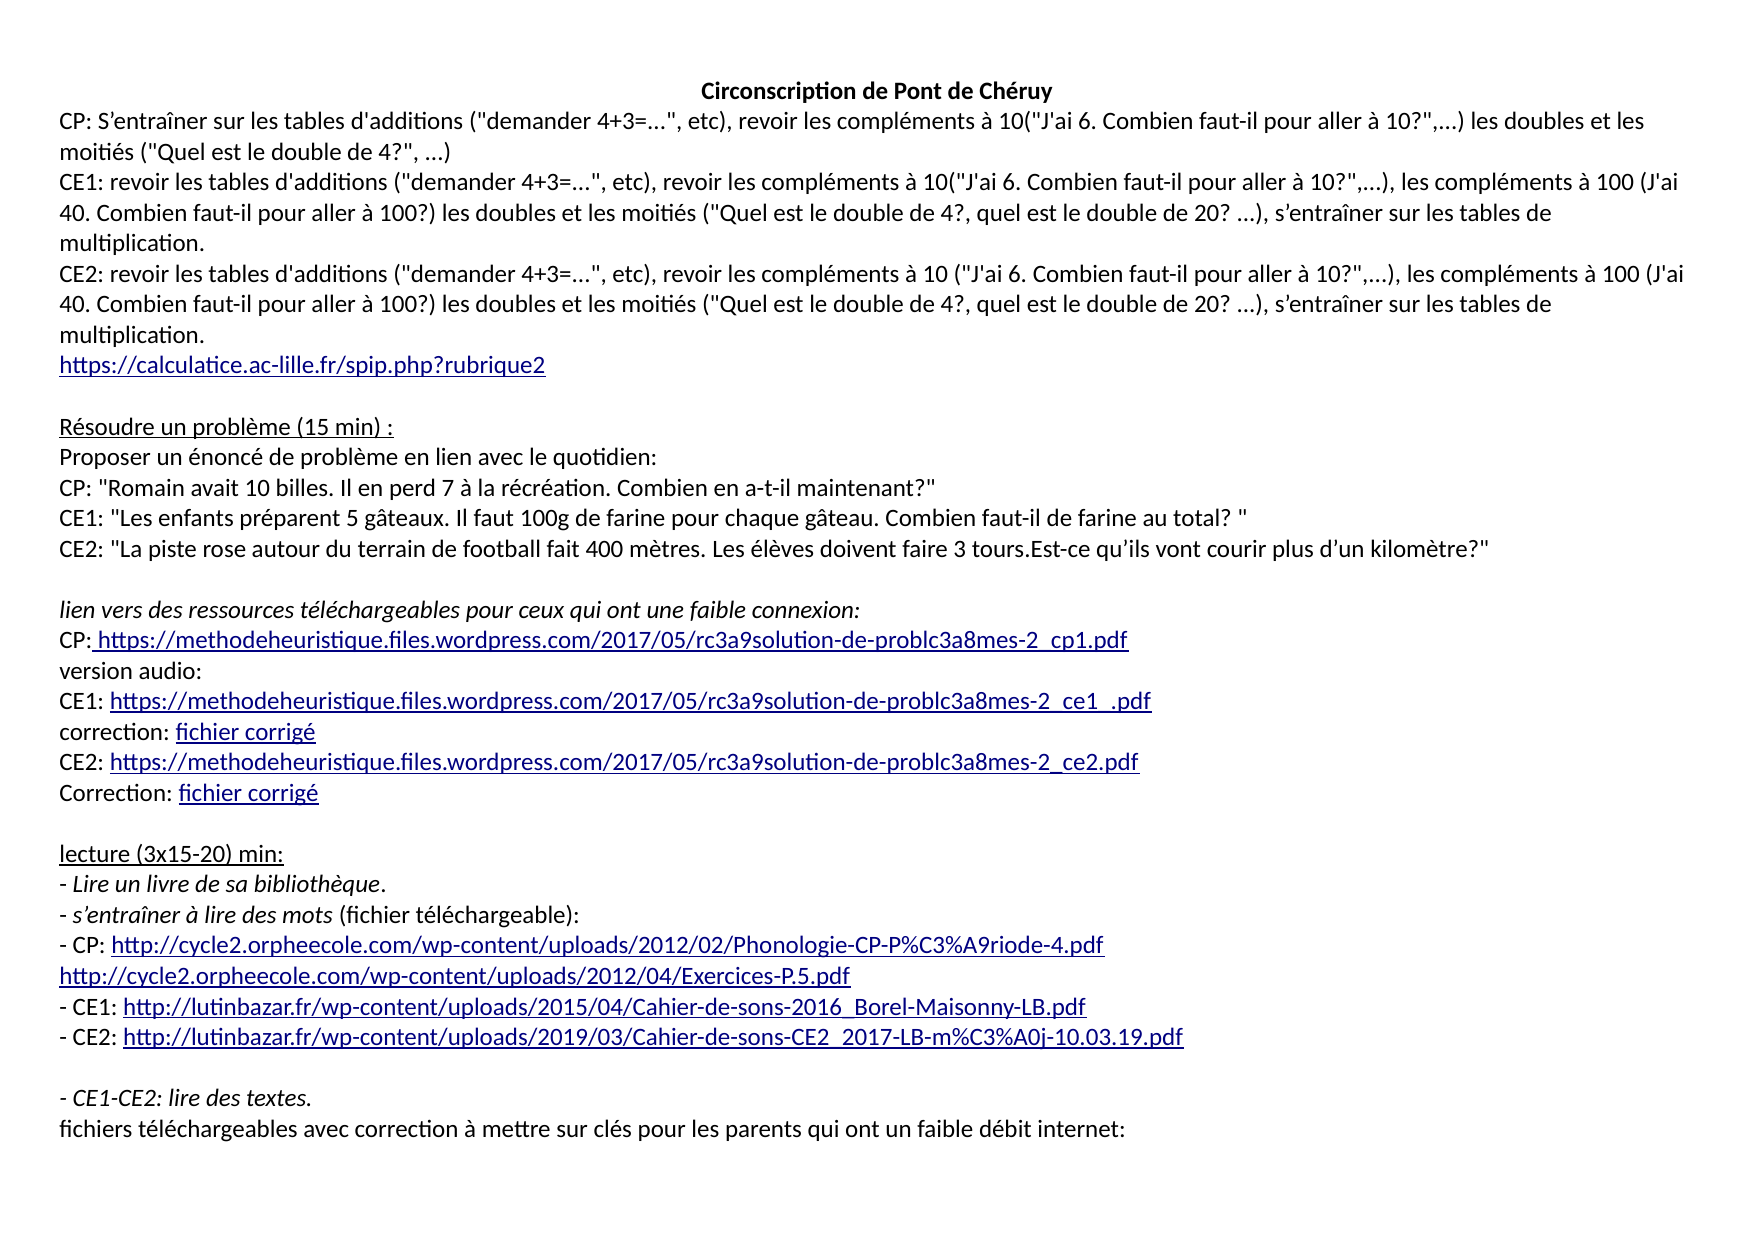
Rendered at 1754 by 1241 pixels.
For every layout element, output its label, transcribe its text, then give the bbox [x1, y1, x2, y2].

text - CP: http://cycle2.orpheecole.com/wp-content/uploads/2012/02/Phonologie-CP-P%C3%A9riode-4.pdf [59, 929, 1695, 960]
text correction: fichier corrigé [59, 716, 1695, 746]
text https://calculatice.ac-lille.fr/spip.php?rubrique2 [59, 350, 1695, 380]
text http://cycle2.orpheecole.com/wp-content/uploads/2012/04/Exercices-P.5.pdf [59, 960, 1695, 991]
text Correction: fichier corrigé [59, 777, 1695, 807]
text CE1: https://methodeheuristique.files.wordpress.com/2017/05/rc3a9solution-de-problc3a8mes-2_ce1_.pdf [59, 685, 1695, 716]
text CP: "Romain avait 10 billes. Il en perd 7 à la récréation. Combien en a-t-il maintenant?" [59, 472, 1695, 502]
text Proposer un énoncé de problème en lien avec le quotidien: [59, 441, 1695, 472]
text version audio: [59, 655, 1695, 685]
text - s’entraîner à lire des mots (fichier téléchargeable): [59, 899, 1695, 929]
text CE2: revoir les tables d'additions ("demander 4+3=...", etc), revoir les compléments à 10 ("J'ai 6. Combien faut-il pour aller à 10?",...), les compléments à 100 (J'ai 40. Combien faut-il pour aller à 100?) les doubles et les moitiés ("Quel est le double de 4?, quel est le double de 20? ...), s’entraîner sur les tables de multiplication. [59, 258, 1695, 350]
text CP: S’entraîner sur les tables d'additions ("demander 4+3=...", etc), revoir les compléments à 10("J'ai 6. Combien faut-il pour aller à 10?",...) les doubles et les moitiés ("Quel est le double de 4?", ...) [59, 106, 1695, 167]
text - CE1: http://lutinbazar.fr/wp-content/uploads/2015/04/Cahier-de-sons-2016_Borel-Maisonny-LB.pdf [59, 991, 1695, 1021]
text CE2: https://methodeheuristique.files.wordpress.com/2017/05/rc3a9solution-de-problc3a8mes-2_ce2.pdf [59, 746, 1695, 777]
text Résoudre un problème (15 min) : [59, 411, 1695, 441]
text - CE1-CE2: lire des textes. [59, 1082, 1695, 1113]
text CE2: "La piste rose autour du terrain de football fait 400 mètres. Les élèves doivent faire 3 tours.Est-ce qu’ils vont courir plus d’un kilomètre?" [59, 533, 1695, 563]
text - Lire un livre de sa bibliothèque. [59, 868, 1695, 899]
text CP: https://methodeheuristique.files.wordpress.com/2017/05/rc3a9solution-de-problc3a8mes-2_cp1.pdf [59, 624, 1695, 655]
text lien vers des ressources téléchargeables pour ceux qui ont une faible connexion: [59, 594, 1695, 624]
text lecture (3x15-20) min: [59, 838, 1695, 868]
text CE1: "Les enfants préparent 5 gâteaux. Il faut 100g de farine pour chaque gâteau. Combien faut-il de farine au total? " [59, 502, 1695, 533]
text - CE2: http://lutinbazar.fr/wp-content/uploads/2019/03/Cahier-de-sons-CE2_2017-LB-m%C3%A0j-10.03.19.pdf [59, 1021, 1695, 1052]
text fichiers téléchargeables avec correction à mettre sur clés pour les parents qui ont un faible débit internet: [59, 1113, 1695, 1143]
text CE1: revoir les tables d'additions ("demander 4+3=...", etc), revoir les compléments à 10("J'ai 6. Combien faut-il pour aller à 10?",...), les compléments à 100 (J'ai 40. Combien faut-il pour aller à 100?) les doubles et les moitiés ("Quel est le double de 4?, quel est le double de 20? ...), s’entraîner sur les tables de multiplication. [59, 167, 1695, 258]
